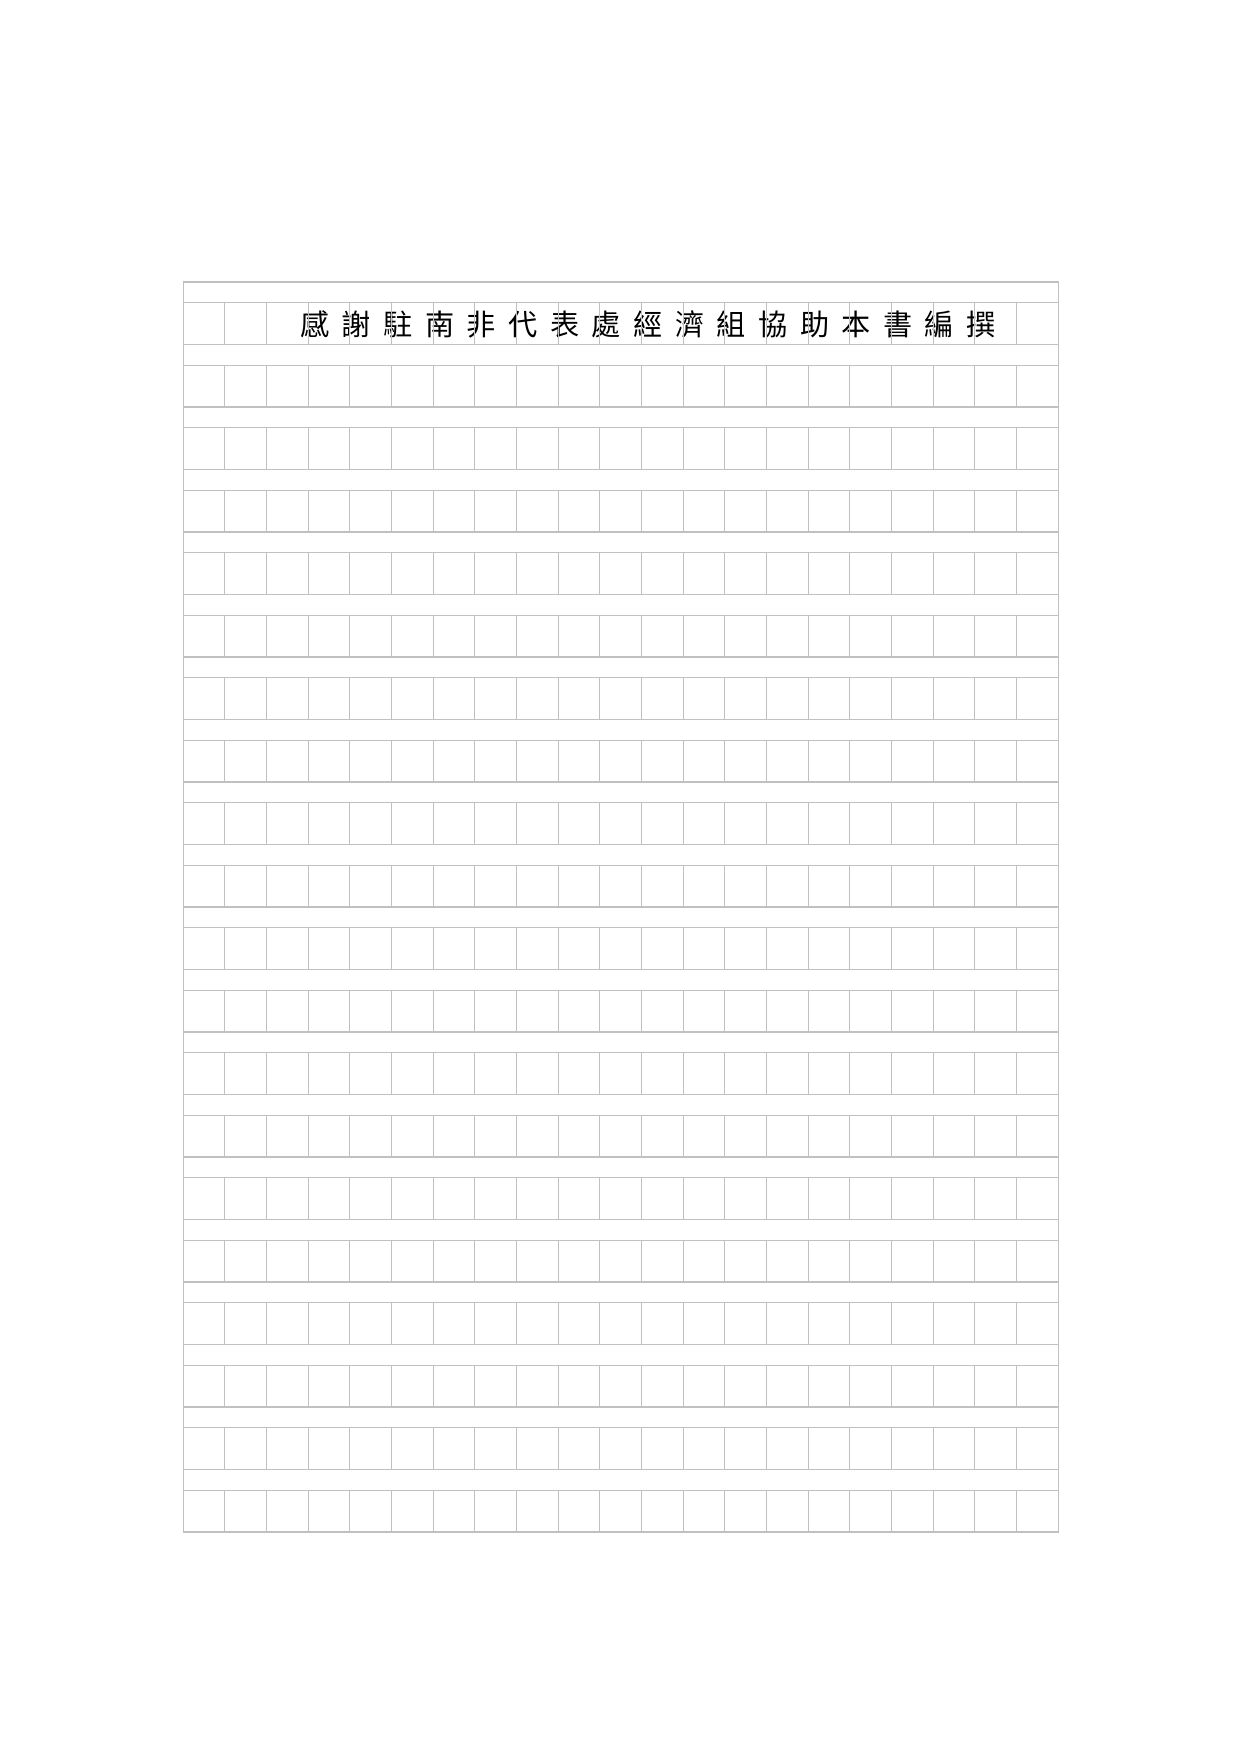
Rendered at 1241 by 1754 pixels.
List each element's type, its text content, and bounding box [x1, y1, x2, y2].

table_cell [309, 741, 349, 781]
table_cell [434, 366, 474, 406]
table_cell [392, 366, 433, 406]
table_cell [975, 991, 1016, 1031]
table_cell [684, 428, 724, 469]
table_cell [809, 803, 849, 844]
table_cell [267, 866, 308, 906]
table_cell [475, 678, 516, 719]
table_cell [559, 616, 599, 656]
table_cell [350, 1053, 391, 1094]
table_cell [850, 866, 891, 906]
table_cell [475, 928, 516, 969]
table_cell [350, 491, 391, 531]
table_cell 波札那投資環境簡介 Investment Guide to Botswana 經濟部投資業務處 編印 感謝駐南非代表處經濟組協助本書編撰 [309, 303, 349, 344]
table_cell [267, 1116, 308, 1156]
table_cell [184, 366, 224, 406]
table_cell [642, 553, 683, 594]
table_cell [600, 553, 641, 594]
table_cell [892, 428, 933, 469]
table_cell [350, 928, 391, 969]
table_cell [517, 553, 558, 594]
table_cell [767, 1241, 808, 1281]
table_cell [559, 1053, 599, 1094]
table_cell [684, 553, 724, 594]
table_cell [392, 928, 433, 969]
table_cell [559, 678, 599, 719]
table_cell [809, 1181, 849, 1219]
table_cell [475, 1116, 516, 1156]
table_cell [767, 1053, 808, 1094]
table_cell [475, 1053, 516, 1094]
table_cell [434, 803, 474, 844]
table_cell [725, 1181, 766, 1219]
table_cell [434, 928, 474, 969]
table_cell [434, 991, 474, 1031]
table_cell [184, 803, 224, 844]
table_cell [184, 428, 224, 469]
table_cell [809, 616, 849, 656]
table_cell [434, 1241, 474, 1281]
table_cell [184, 1033, 1058, 1052]
table_cell [225, 741, 266, 781]
table_cell [184, 658, 1058, 677]
table_cell [767, 366, 808, 406]
table_cell [267, 616, 308, 656]
table_cell 波札那投資環境簡介 Investment Guide to Botswana 經濟部投資業務處 編印 感謝駐南非代表處經濟組協助本書編撰 [184, 303, 224, 344]
table_cell [184, 408, 1058, 427]
table_cell [475, 366, 516, 406]
table_cell [309, 678, 349, 719]
table_cell [1017, 1241, 1058, 1281]
table_cell [225, 928, 266, 969]
table_cell [309, 553, 349, 594]
table_cell [267, 1241, 308, 1281]
table_cell [184, 845, 1058, 865]
table_cell [809, 491, 849, 531]
table_cell [850, 553, 891, 594]
table_cell [184, 1241, 224, 1281]
table_cell [725, 428, 766, 469]
table_cell [725, 491, 766, 531]
table_cell [767, 1181, 808, 1219]
table_cell [225, 866, 266, 906]
table_cell [184, 908, 1058, 927]
table_cell [434, 741, 474, 781]
table_cell [767, 1116, 808, 1156]
table_cell [809, 928, 849, 969]
table_cell [725, 1241, 766, 1281]
table_cell [934, 366, 974, 406]
table_cell [517, 678, 558, 719]
table_cell [184, 1220, 1058, 1240]
table_cell [725, 741, 766, 781]
table_cell [684, 866, 724, 906]
table_cell [559, 553, 599, 594]
table_cell [225, 616, 266, 656]
table_cell [475, 1181, 516, 1219]
table_cell [559, 803, 599, 844]
table_cell [184, 533, 1058, 552]
table_cell [434, 678, 474, 719]
table_cell [892, 991, 933, 1031]
table_cell [309, 866, 349, 906]
table_cell [350, 1181, 391, 1219]
table_cell [475, 991, 516, 1031]
table_cell [975, 366, 1016, 406]
table_cell [809, 866, 849, 906]
table_cell [934, 678, 974, 719]
table_cell [392, 741, 433, 781]
table_cell [517, 616, 558, 656]
table_cell [850, 1053, 891, 1094]
table_cell [642, 491, 683, 531]
table_cell [600, 1241, 641, 1281]
table_cell [392, 678, 433, 719]
table_cell [600, 678, 641, 719]
table_cell [517, 991, 558, 1031]
table_cell [850, 616, 891, 656]
table_cell [309, 1181, 349, 1219]
table_cell 波札那投資環境簡介 Investment Guide to Botswana 經濟部投資業務處 編印 感謝駐南非代表處經濟組協助本書編撰 [184, 283, 1058, 302]
table_cell [975, 928, 1016, 969]
table_cell [559, 428, 599, 469]
table_cell [684, 491, 724, 531]
table_cell [600, 741, 641, 781]
table_cell [975, 553, 1016, 594]
table_cell [1017, 866, 1058, 906]
table_cell [809, 1241, 849, 1281]
table_cell [725, 928, 766, 969]
table_cell 波札那投資環境簡介 Investment Guide to Botswana 經濟部投資業務處 編印 感謝駐南非代表處經濟組協助本書編撰 [475, 303, 516, 344]
table_cell [184, 1116, 224, 1156]
table_cell [350, 366, 391, 406]
table_cell [892, 616, 933, 656]
table_cell [517, 366, 558, 406]
table_cell [600, 1116, 641, 1156]
table_cell [350, 803, 391, 844]
table_cell [309, 491, 349, 531]
table_cell [559, 1181, 599, 1219]
table_cell [309, 1116, 349, 1156]
table_cell [267, 991, 308, 1031]
table_cell [809, 366, 849, 406]
table_cell [184, 678, 224, 719]
table_cell [475, 741, 516, 781]
table_cell [350, 1116, 391, 1156]
table_cell [225, 1241, 266, 1281]
table_cell [1017, 428, 1058, 469]
table_cell [267, 428, 308, 469]
table_cell [892, 1181, 933, 1219]
table_cell [392, 1116, 433, 1156]
table_cell [892, 928, 933, 969]
table_cell [475, 803, 516, 844]
table_cell [1017, 928, 1058, 969]
table_cell [767, 866, 808, 906]
table_cell [517, 1241, 558, 1281]
table_cell [434, 1116, 474, 1156]
table_cell [267, 928, 308, 969]
table_cell [684, 1116, 724, 1156]
table_cell [642, 1053, 683, 1094]
table_cell [434, 491, 474, 531]
table_cell 波札那投資環境簡介 Investment Guide to Botswana 經濟部投資業務處 編印 感謝駐南非代表處經濟組協助本書編撰 [767, 303, 808, 344]
table_cell [184, 991, 224, 1031]
table_cell [475, 553, 516, 594]
table_cell [184, 616, 224, 656]
table_cell [184, 470, 1058, 490]
table_cell [350, 1241, 391, 1281]
table_cell [725, 803, 766, 844]
table_cell [600, 491, 641, 531]
table_cell [642, 1116, 683, 1156]
table_cell [309, 616, 349, 656]
table_cell [475, 616, 516, 656]
table_cell [475, 866, 516, 906]
table_cell [684, 366, 724, 406]
table_cell 波札那投資環境簡介 Investment Guide to Botswana 經濟部投資業務處 編印 感謝駐南非代表處經濟組協助本書編撰 [725, 303, 766, 344]
table_cell [642, 616, 683, 656]
table_cell [184, 928, 224, 969]
table_cell [517, 1181, 558, 1219]
table_cell [309, 991, 349, 1031]
table_cell [1059, 1181, 1074, 1281]
table_cell [475, 1241, 516, 1281]
table_cell 波札那投資環境簡介 Investment Guide to Botswana 經濟部投資業務處 編印 感謝駐南非代表處經濟組協助本書編撰 [975, 303, 1016, 344]
table_cell [725, 1053, 766, 1094]
table_cell [267, 553, 308, 594]
table_cell 波札那投資環境簡介 Investment Guide to Botswana 經濟部投資業務處 編印 感謝駐南非代表處經濟組協助本書編撰 [434, 303, 474, 344]
table_cell [684, 678, 724, 719]
table_cell [642, 803, 683, 844]
table_cell [517, 1053, 558, 1094]
table_cell [934, 1181, 974, 1219]
table_cell [517, 803, 558, 844]
table_cell [309, 803, 349, 844]
table_cell [392, 991, 433, 1031]
table_cell 波札那投資環境簡介 Investment Guide to Botswana 經濟部投資業務處 編印 感謝駐南非代表處經濟組協助本書編撰 [1017, 303, 1058, 344]
table_cell [392, 1053, 433, 1094]
table_cell 波札那投資環境簡介 Investment Guide to Botswana 經濟部投資業務處 編印 感謝駐南非代表處經濟組協助本書編撰 [600, 303, 641, 344]
table_cell [975, 1116, 1016, 1156]
table_cell [642, 928, 683, 969]
table_cell [892, 678, 933, 719]
table_cell [934, 1241, 974, 1281]
table_cell [434, 616, 474, 656]
table_cell [559, 491, 599, 531]
table_cell [725, 678, 766, 719]
table_cell [934, 803, 974, 844]
table_cell [1017, 741, 1058, 781]
table_cell [934, 553, 974, 594]
table_cell [850, 678, 891, 719]
table_cell [1017, 803, 1058, 844]
table_cell [809, 1053, 849, 1094]
table_cell [600, 1181, 641, 1219]
table_cell [767, 803, 808, 844]
table_cell [392, 866, 433, 906]
table_cell [517, 491, 558, 531]
table_cell [934, 1116, 974, 1156]
table_cell [892, 803, 933, 844]
table_cell [559, 866, 599, 906]
table_cell [684, 1241, 724, 1281]
table_cell [767, 741, 808, 781]
table_cell [1017, 1181, 1058, 1219]
table_cell [725, 1116, 766, 1156]
table_cell [934, 491, 974, 531]
table_cell [434, 866, 474, 906]
table_cell [309, 928, 349, 969]
table_cell [767, 553, 808, 594]
table_cell [850, 1241, 891, 1281]
table_cell [1059, 344, 1074, 1181]
table_cell [267, 366, 308, 406]
table_cell [892, 1241, 933, 1281]
table_cell [725, 553, 766, 594]
table_cell [767, 928, 808, 969]
table_cell [600, 428, 641, 469]
table_cell [184, 345, 1058, 365]
table_cell 波札那投資環境簡介 Investment Guide to Botswana 經濟部投資業務處 編印 感謝駐南非代表處經濟組協助本書編撰 [642, 303, 683, 344]
table_cell [684, 803, 724, 844]
table_cell [642, 991, 683, 1031]
table_cell [559, 366, 599, 406]
table_cell [934, 428, 974, 469]
table_cell 波札那投資環境簡介 Investment Guide to Botswana 經濟部投資業務處 編印 感謝駐南非代表處經濟組協助本書編撰 [225, 303, 266, 344]
table_cell [642, 678, 683, 719]
table_cell [892, 553, 933, 594]
table_cell [1017, 366, 1058, 406]
table_cell [975, 741, 1016, 781]
table_cell [350, 678, 391, 719]
table_cell [767, 428, 808, 469]
table_cell [1017, 553, 1058, 594]
table_cell [267, 491, 308, 531]
table_cell [1017, 678, 1058, 719]
table_cell [767, 491, 808, 531]
table_cell [184, 595, 1058, 615]
table_cell [267, 678, 308, 719]
table_cell [225, 803, 266, 844]
table_cell [350, 553, 391, 594]
table_cell [892, 491, 933, 531]
table_cell [225, 678, 266, 719]
table_cell [184, 553, 224, 594]
table_cell [850, 366, 891, 406]
table_cell [975, 1181, 1016, 1219]
table_cell [642, 366, 683, 406]
table_cell [434, 428, 474, 469]
table_cell [267, 1181, 308, 1219]
table_cell [975, 866, 1016, 906]
table_cell [184, 720, 1058, 740]
table_cell [975, 428, 1016, 469]
table_cell [642, 428, 683, 469]
table_cell [267, 741, 308, 781]
table_cell [600, 1053, 641, 1094]
table_cell [559, 991, 599, 1031]
table_cell [642, 1181, 683, 1219]
table_cell [225, 1053, 266, 1094]
table_cell [225, 553, 266, 594]
table_cell [225, 491, 266, 531]
table_cell [684, 741, 724, 781]
table_cell 波札那投資環境簡介 Investment Guide to Botswana 經濟部投資業務處 編印 感謝駐南非代表處經濟組協助本書編撰 [559, 303, 599, 344]
table_cell 波札那投資環境簡介 Investment Guide to Botswana 經濟部投資業務處 編印 感謝駐南非代表處經濟組協助本書編撰 [934, 303, 974, 344]
table_cell [350, 866, 391, 906]
table_cell [684, 928, 724, 969]
table_cell [934, 741, 974, 781]
table_cell [392, 428, 433, 469]
table_cell [225, 1116, 266, 1156]
table_cell [392, 1241, 433, 1281]
table_cell [559, 1116, 599, 1156]
table_cell [350, 428, 391, 469]
table_cell [684, 616, 724, 656]
table_cell [934, 616, 974, 656]
table_cell [975, 1053, 1016, 1094]
table_cell [850, 428, 891, 469]
table_cell [184, 1181, 224, 1219]
table_cell [767, 991, 808, 1031]
table_cell [725, 866, 766, 906]
table_cell [850, 491, 891, 531]
table_cell [1017, 1116, 1058, 1156]
table_cell [892, 741, 933, 781]
table_cell [600, 928, 641, 969]
table_cell [1017, 1053, 1058, 1094]
table_cell [850, 803, 891, 844]
table_cell [975, 491, 1016, 531]
table_cell [392, 803, 433, 844]
table_cell [934, 991, 974, 1031]
table_cell 波札那投資環境簡介 Investment Guide to Botswana 經濟部投資業務處 編印 感謝駐南非代表處經濟組協助本書編撰 [892, 303, 933, 344]
table_cell [642, 741, 683, 781]
table_cell [1017, 491, 1058, 531]
table_cell [850, 741, 891, 781]
table_cell [517, 741, 558, 781]
table_cell [600, 616, 641, 656]
table_cell [309, 428, 349, 469]
table_cell [475, 428, 516, 469]
table_cell [809, 678, 849, 719]
table_cell [517, 428, 558, 469]
table_cell [350, 991, 391, 1031]
table_cell [517, 1116, 558, 1156]
table_cell [767, 678, 808, 719]
table_cell [225, 428, 266, 469]
table_cell [600, 803, 641, 844]
table_cell [184, 866, 224, 906]
table_cell [642, 866, 683, 906]
table_cell [684, 1053, 724, 1094]
table_cell [809, 553, 849, 594]
table_cell [434, 553, 474, 594]
table_cell [892, 866, 933, 906]
table_cell [184, 970, 1058, 990]
table_cell [975, 1241, 1016, 1281]
table_cell [934, 1053, 974, 1094]
table_cell [309, 1053, 349, 1094]
table_cell [309, 366, 349, 406]
table_cell [184, 1095, 1058, 1115]
table_cell [392, 616, 433, 656]
table_cell [684, 1181, 724, 1219]
table_cell [934, 866, 974, 906]
table_cell [1017, 991, 1058, 1031]
table_cell [725, 616, 766, 656]
table_cell [850, 1116, 891, 1156]
table_cell [975, 616, 1016, 656]
table_cell [434, 1181, 474, 1219]
table_cell 波札那投資環境簡介 Investment Guide to Botswana 經濟部投資業務處 編印 感謝駐南非代表處經濟組協助本書編撰 [850, 303, 891, 344]
table_cell [184, 741, 224, 781]
table_cell [767, 616, 808, 656]
table_cell [392, 1181, 433, 1219]
table_cell [725, 366, 766, 406]
table_cell [350, 741, 391, 781]
table_cell [225, 366, 266, 406]
table_cell [600, 991, 641, 1031]
table_cell [184, 1158, 1058, 1177]
table_cell [559, 1241, 599, 1281]
table_cell [850, 991, 891, 1031]
table_cell 波札那投資環境簡介 Investment Guide to Botswana 經濟部投資業務處 編印 感謝駐南非代表處經濟組協助本書編撰 [267, 303, 308, 344]
table_cell 波札那投資環境簡介 Investment Guide to Botswana 經濟部投資業務處 編印 感謝駐南非代表處經濟組協助本書編撰 [684, 303, 724, 344]
table_cell [309, 1241, 349, 1281]
table_cell [184, 491, 224, 531]
table_cell [267, 1053, 308, 1094]
table_cell [850, 1181, 891, 1219]
table_cell [809, 1116, 849, 1156]
table_cell 波札那投資環境簡介 Investment Guide to Botswana 經濟部投資業務處 編印 感謝駐南非代表處經濟組協助本書編撰 [392, 303, 433, 344]
table_cell [934, 928, 974, 969]
table_cell [600, 866, 641, 906]
table_cell [225, 1181, 266, 1219]
table_cell [392, 553, 433, 594]
table_cell [225, 991, 266, 1031]
table_cell [350, 616, 391, 656]
table_cell [975, 803, 1016, 844]
table_cell [809, 428, 849, 469]
table_cell 波札那投資環境簡介 Investment Guide to Botswana 經濟部投資業務處 編印 感謝駐南非代表處經濟組協助本書編撰 [809, 303, 849, 344]
table_cell [475, 491, 516, 531]
table_cell [809, 991, 849, 1031]
table_cell [434, 1053, 474, 1094]
table_cell [559, 741, 599, 781]
table_cell [392, 491, 433, 531]
table_cell [517, 866, 558, 906]
table_cell 波札那投資環境簡介 Investment Guide to Botswana 經濟部投資業務處 編印 感謝駐南非代表處經濟組協助本書編撰 [517, 303, 558, 344]
table_cell [642, 1241, 683, 1281]
table_cell [1017, 616, 1058, 656]
table_cell [892, 366, 933, 406]
table_cell [892, 1116, 933, 1156]
table_cell [600, 366, 641, 406]
table_cell [184, 783, 1058, 802]
table_cell [267, 803, 308, 844]
table_cell [892, 1053, 933, 1094]
table_cell 波札那投資環境簡介 Investment Guide to Botswana 經濟部投資業務處 編印 感謝駐南非代表處經濟組協助本書編撰 [350, 303, 391, 344]
table_cell [975, 678, 1016, 719]
table_cell [184, 1053, 224, 1094]
table_cell [725, 991, 766, 1031]
table_cell [850, 928, 891, 969]
table_cell [517, 928, 558, 969]
table_cell [809, 741, 849, 781]
table_cell [559, 928, 599, 969]
table_cell [684, 991, 724, 1031]
